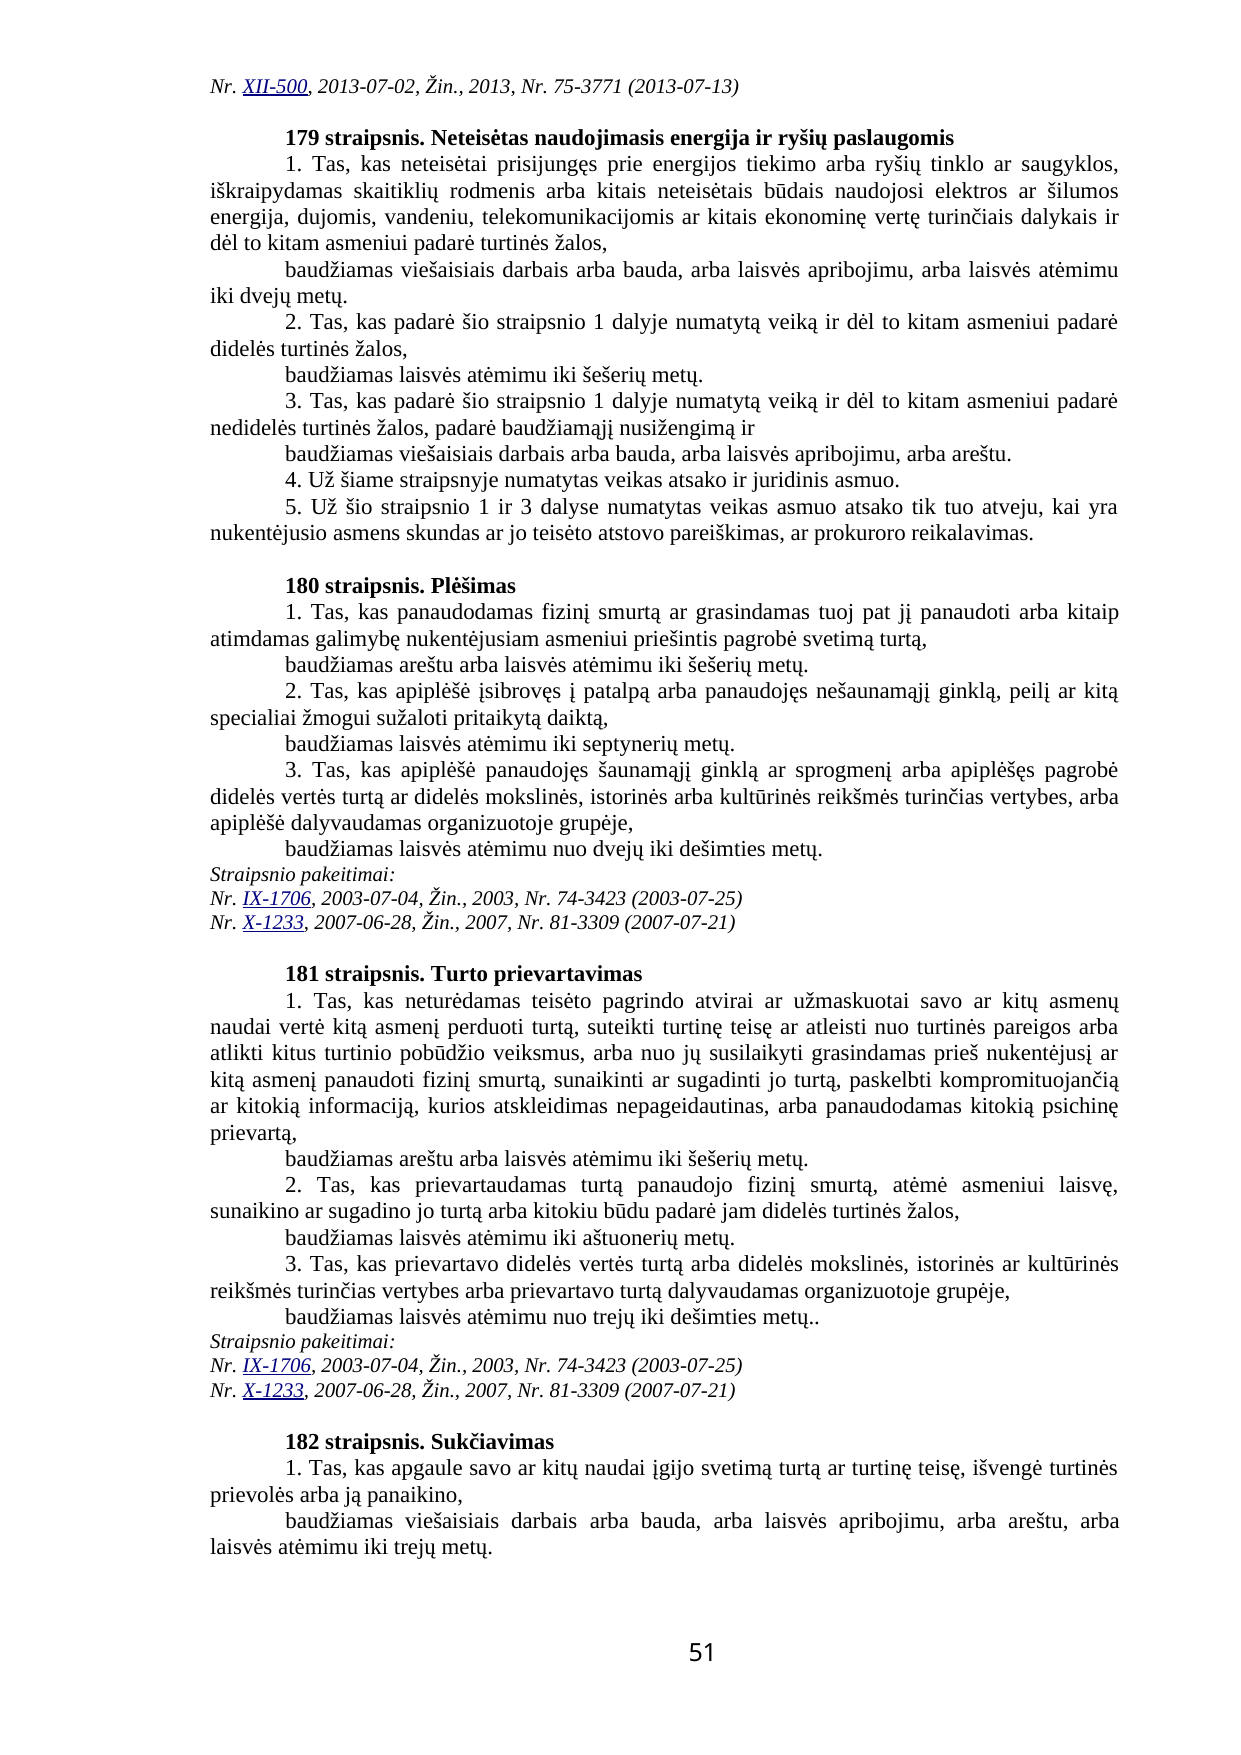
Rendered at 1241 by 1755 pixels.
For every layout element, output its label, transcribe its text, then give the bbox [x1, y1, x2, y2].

text baudžiamas areštu arba laisvės atėmimu iki šešerių metų. [210, 1145, 1120, 1171]
text 2. Tas, kas apiplėšė įsibrovęs į patalpą arba panaudojęs nešaunamąjį ginklą, peilį ar kitą specialiai žmogui sužaloti pritaikytą daiktą, [210, 677, 1120, 730]
text 181 straipsnis. Turto prievartavimas [210, 960, 1120, 987]
text 180 straipsnis. Plėšimas [210, 572, 1120, 598]
text baudžiamas laisvės atėmimu nuo trejų iki dešimties metų.. [210, 1303, 1120, 1329]
text 3. Tas, kas padarė šio straipsnio 1 dalyje numatytą veiką ir dėl to kitam asmeniui padarė nedidelės turtinės žalos, padarė baudžiamąjį nusižengimą ir [210, 387, 1120, 440]
text 1. Tas, kas panaudodamas fizinį smurtą ar grasindamas tuoj pat jį panaudoti arba kitaip atimdamas galimybę nukentėjusiam asmeniui priešintis pagrobė svetimą turtą, [210, 598, 1120, 651]
text baudžiamas viešaisiais darbais arba bauda, arba laisvės apribojimu, arba areštu. [210, 440, 1120, 467]
text 5. Už šio straipsnio 1 ir 3 dalyse numatytas veikas asmuo atsako tik tuo atveju, kai yra nukentėjusio asmens skundas ar jo teisėto atstovo pareiškimas, ar prokuroro reikalavimas. [210, 493, 1120, 546]
text baudžiamas laisvės atėmimu iki šešerių metų. [210, 361, 1120, 387]
text 3. Tas, kas prievartavo didelės vertės turtą arba didelės mokslinės, istorinės ar kultūrinės reikšmės turinčias vertybes arba prievartavo turtą dalyvaudamas organizuotoje grupėje, [210, 1250, 1120, 1303]
text baudžiamas laisvės atėmimu iki septynerių metų. [210, 730, 1120, 756]
text 2. Tas, kas padarė šio straipsnio 1 dalyje numatytą veiką ir dėl to kitam asmeniui padarė didelės turtinės žalos, [210, 308, 1120, 361]
text Straipsnio pakeitimai: [210, 862, 1120, 886]
text 179 straipsnis. Neteisėtas naudojimasis energija ir ryšių paslaugomis [210, 124, 1120, 150]
text 3. Tas, kas apiplėšė panaudojęs šaunamąjį ginklą ar sprogmenį arba apiplėšęs pagrobė didelės vertės turtą ar didelės mokslinės, istorinės arba kultūrinės reikšmės turinčias vertybes, arba apiplėšė dalyvaudamas organizuotoje grupėje, [210, 756, 1120, 836]
text 182 straipsnis. Sukčiavimas [210, 1428, 1120, 1454]
text 1. Tas, kas neteisėtai prisijungęs prie energijos tiekimo arba ryšių tinklo ar saugyklos, iškraipydamas skaitiklių rodmenis arba kitais neteisėtais būdais naudojosi elektros ar šilumos energija, dujomis, vandeniu, telekomunikacijomis ar kitais ekonominę vertę turinčiais dalykais ir dėl to kitam asmeniui padarė turtinės žalos, [210, 150, 1120, 256]
text Nr. X-1233, 2007-06-28, Žin., 2007, Nr. 81-3309 (2007-07-21) [210, 1377, 1120, 1402]
text Nr. X-1233, 2007-06-28, Žin., 2007, Nr. 81-3309 (2007-07-21) [210, 910, 1120, 934]
text baudžiamas laisvės atėmimu iki aštuonerių metų. [210, 1224, 1120, 1250]
text Nr. IX-1706, 2003-07-04, Žin., 2003, Nr. 74-3423 (2003-07-25) [210, 886, 1120, 910]
text Straipsnio pakeitimai: [210, 1329, 1120, 1353]
text 1. Tas, kas apgaule savo ar kitų naudai įgijo svetimą turtą ar turtinę teisę, išvengė turtinės prievolės arba ją panaikino, [210, 1454, 1120, 1507]
text baudžiamas areštu arba laisvės atėmimu iki šešerių metų. [210, 651, 1120, 677]
text Nr. IX-1706, 2003-07-04, Žin., 2003, Nr. 74-3423 (2003-07-25) [210, 1353, 1120, 1377]
text 4. Už šiame straipsnyje numatytas veikas atsako ir juridinis asmuo. [210, 467, 1120, 493]
text 2. Tas, kas prievartaudamas turtą panaudojo fizinį smurtą, atėmė asmeniui laisvę, sunaikino ar sugadino jo turtą arba kitokiu būdu padarė jam didelės turtinės žalos, [210, 1171, 1120, 1224]
text baudžiamas viešaisiais darbais arba bauda, arba laisvės apribojimu, arba laisvės atėmimu iki dvejų metų. [210, 256, 1120, 308]
text 1. Tas, kas neturėdamas teisėto pagrindo atvirai ar užmaskuotai savo ar kitų asmenų naudai vertė kitą asmenį perduoti turtą, suteikti turtinę teisę ar atleisti nuo turtinės pareigos arba atlikti kitus turtinio pobūdžio veiksmus, arba nuo jų susilaikyti grasindamas prieš nukentėjusį ar kitą asmenį panaudoti fizinį smurtą, sunaikinti ar sugadinti jo turtą, paskelbti kompromituojančią ar kitokią informaciją, kurios atskleidimas nepageidautinas, arba panaudodamas kitokią psichinę prievartą, [210, 987, 1120, 1145]
text baudžiamas viešaisiais darbais arba bauda, arba laisvės apribojimu, arba areštu, arba laisvės atėmimu iki trejų metų. [210, 1507, 1120, 1560]
text baudžiamas laisvės atėmimu nuo dvejų iki dešimties metų. [210, 836, 1120, 862]
text Nr. XII-500, 2013-07-02, Žin., 2013, Nr. 75-3771 (2013-07-13) [210, 73, 1120, 98]
